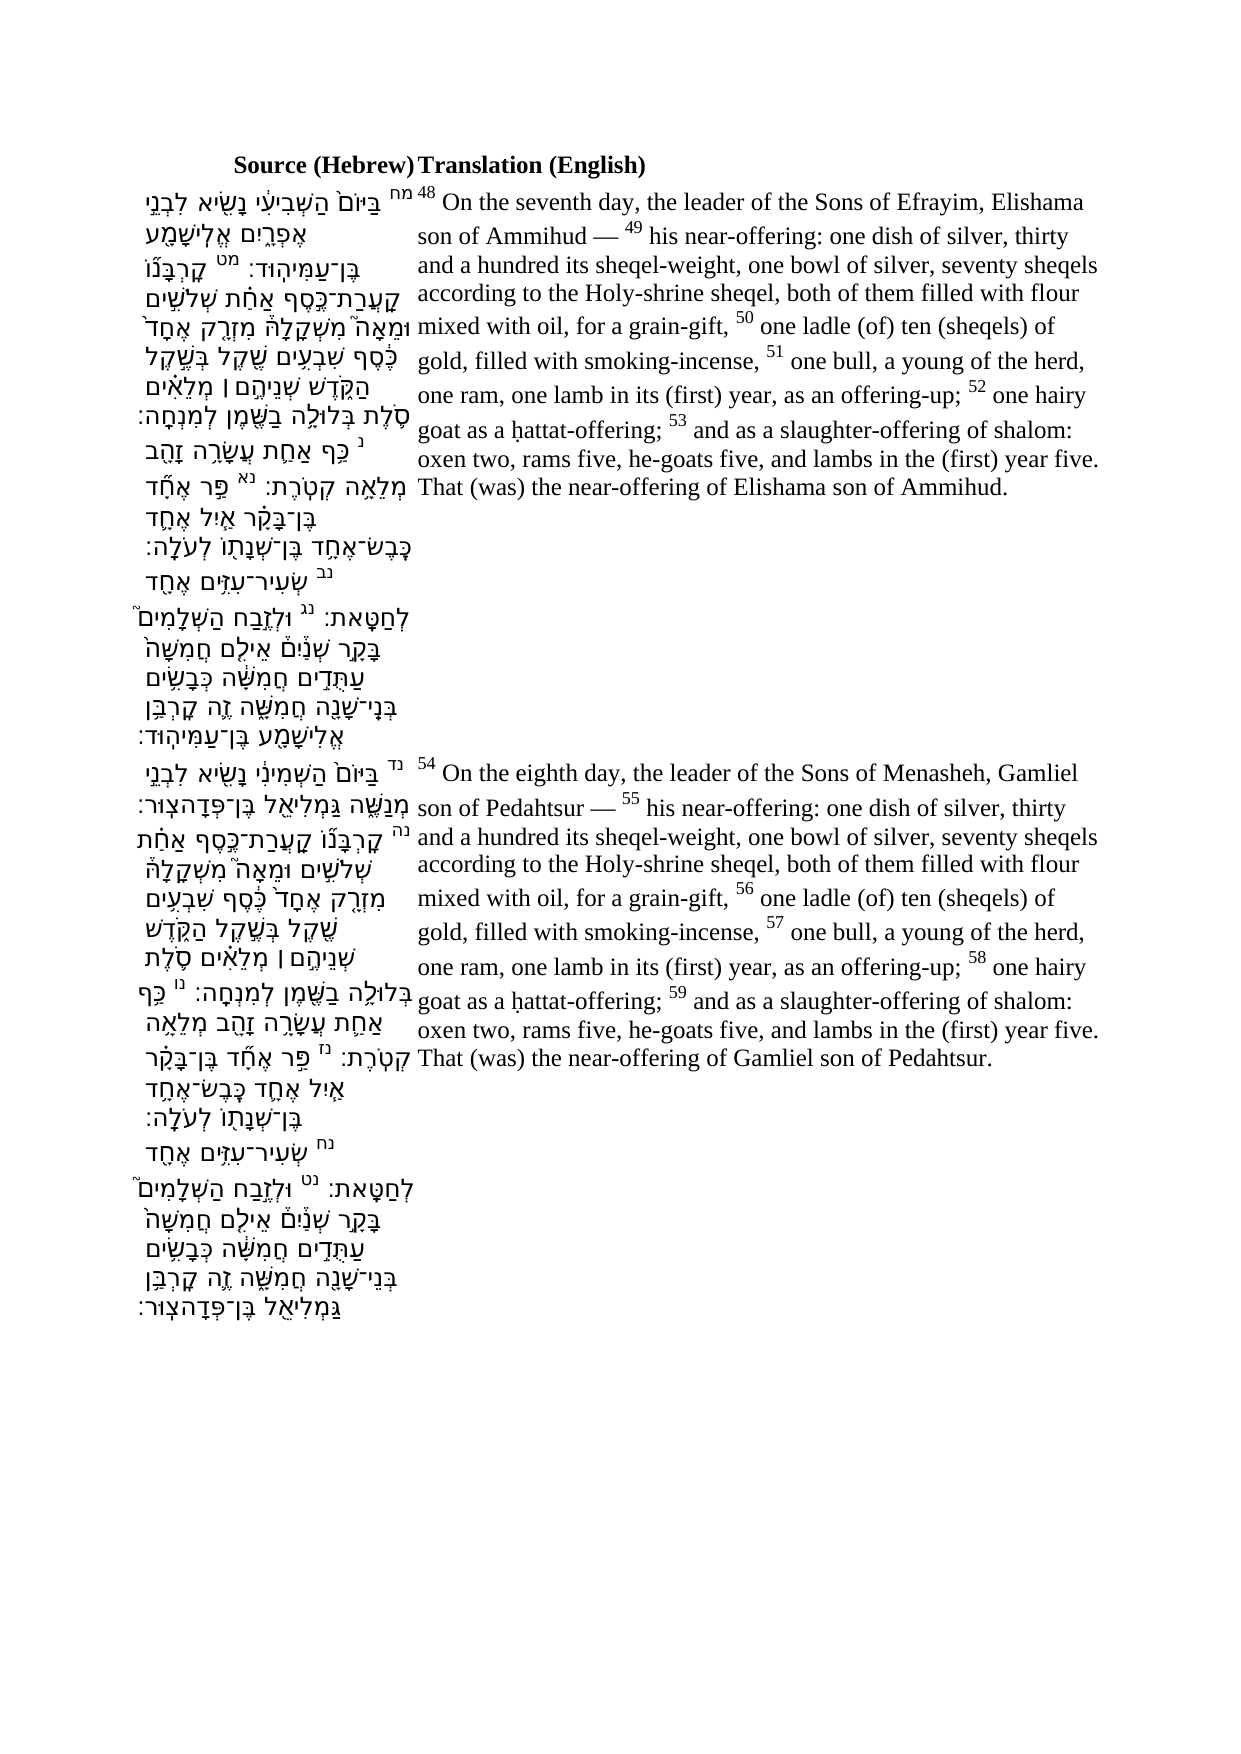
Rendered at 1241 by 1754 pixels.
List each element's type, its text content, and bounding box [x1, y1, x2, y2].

table_header Translation (English) [416, 150, 1105, 181]
table_header Source (Hebrew) [135, 150, 416, 181]
table_cell נד בַּיּוֹם֙ הַשְּׁמִינִ֔י נָשִׂ֖יא לִבְנֵ֣י מְנַשֶּׁ֑ה גַּמְלִיאֵ֖ל בֶּן־פְּדָהצֽוּר׃ נה קׇרְבָּנ֞וֹ קַֽעֲרַת־כֶּ֣סֶף אַחַ֗ת שְׁלֹשִׁ֣ים וּמֵאָה֮ מִשְׁקָלָהּ֒ מִזְרָ֤ק אֶחָד֙ כֶּ֔סֶף שִׁבְעִ֥ים שֶׁ֖קֶל בְּשֶׁ֣קֶל הַקֹּ֑דֶשׁ שְׁנֵיהֶ֣ם ׀ מְלֵאִ֗ים סֹ֛לֶת בְּלוּלָ֥ה בַשֶּׁ֖מֶן לְמִנְחָֽה׃ נו כַּ֥ף אַחַ֛ת עֲשָׂרָ֥ה זָהָ֖ב מְלֵאָ֥ה קְטֹֽרֶת׃ נז פַּ֣ר אֶחָ֞ד בֶּן־בָּקָ֗ר אַ֧יִל אֶחָ֛ד כֶּֽבֶשׂ־אֶחָ֥ד בֶּן־שְׁנָת֖וֹ לְעֹלָֽה׃ נח שְׂעִיר־עִזִּ֥ים אֶחָ֖ד לְחַטָּֽאת׃ נט וּלְזֶ֣בַח הַשְּׁלָמִים֮ בָּקָ֣ר שְׁנַ֒יִם֒ אֵילִ֤ם חֲמִשָּׁה֙ עַתֻּדִ֣ים חֲמִשָּׁ֔ה כְּבָשִׂ֥ים בְּנֵי־שָׁנָ֖ה חֲמִשָּׁ֑ה זֶ֛ה קׇרְבַּ֥ן גַּמְלִיאֵ֖ל בֶּן־פְּדָהצֽוּר׃ [135, 752, 416, 1323]
table_cell מח בַּיּוֹם֙ הַשְּׁבִיעִ֔י נָשִׂ֖יא לִבְנֵ֣י אֶפְרָ֑יִם אֱלִֽישָׁמָ֖ע בֶּן־עַמִּיהֽוּד׃ מט קׇרְבָּנ֞וֹ קַֽעֲרַת־כֶּ֣סֶף אַחַ֗ת שְׁלֹשִׁ֣ים וּמֵאָה֮ מִשְׁקָלָהּ֒ מִזְרָ֤ק אֶחָד֙ כֶּ֔סֶף שִׁבְעִ֥ים שֶׁ֖קֶל בְּשֶׁ֣קֶל הַקֹּ֑דֶשׁ שְׁנֵיהֶ֣ם ׀ מְלֵאִ֗ים סֹ֛לֶת בְּלוּלָ֥ה בַשֶּׁ֖מֶן לְמִנְחָֽה׃ נ כַּ֥ף אַחַ֛ת עֲשָׂרָ֥ה זָהָ֖ב מְלֵאָ֥ה קְטֹֽרֶת׃ נא פַּ֣ר אֶחָ֞ד בֶּן־בָּקָ֗ר אַ֧יִל אֶחָ֛ד כֶּֽבֶשׂ־אֶחָ֥ד בֶּן־שְׁנָת֖וֹ לְעֹלָֽה׃ נב שְׂעִיר־עִזִּ֥ים אֶחָ֖ד לְחַטָּֽאת׃ נג וּלְזֶ֣בַח הַשְּׁלָמִים֮ בָּקָ֣ר שְׁנַ֒יִם֒ אֵילִ֤ם חֲמִשָּׁה֙ עַתֻּדִ֣ים חֲמִשָּׁ֔ה כְּבָשִׂ֥ים בְּנֵֽי־שָׁנָ֖ה חֲמִשָּׁ֑ה זֶ֛ה קׇרְבַּ֥ן אֱלִישָׁמָ֖ע בֶּן־עַמִּיהֽוּד׃ [135, 181, 416, 752]
table_cell 48 On the seventh day, the leader of the Sons of Efrayim, Elishama son of Ammihud — 49 his near-offering: one dish of silver, thirty and a hundred its sheqel-weight, one bowl of silver, seventy sheqels according to the Holy-shrine sheqel, both of them filled with flour mixed with oil, for a grain-gift, 50 one ladle (of) ten (sheqels) of gold, filled with smoking-incense, 51 one bull, a young of the herd, one ram, one lamb in its (first) year, as an offering-up; 52 one hairy goat as a ḥattat-offering; 53 and as a slaughter-offering of shalom: oxen two, rams five, he-goats five, and lambs in the (first) year five. That (was) the near-offering of Elishama son of Ammihud. [416, 181, 1105, 752]
table_cell 54 On the eighth day, the leader of the Sons of Menasheh, Gamliel son of Pedahtsur — 55 his near-offering: one dish of silver, thirty and a hundred its sheqel-weight, one bowl of silver, seventy sheqels according to the Holy-shrine sheqel, both of them filled with flour mixed with oil, for a grain-gift, 56 one ladle (of) ten (sheqels) of gold, filled with smoking-incense, 57 one bull, a young of the herd, one ram, one lamb in its (first) year, as an offering-up; 58 one hairy goat as a ḥattat-offering; 59 and as a slaughter-offering of shalom: oxen two, rams five, he-goats five, and lambs in the (first) year five. That (was) the near-offering of Gamliel son of Pedahtsur. [416, 752, 1105, 1323]
